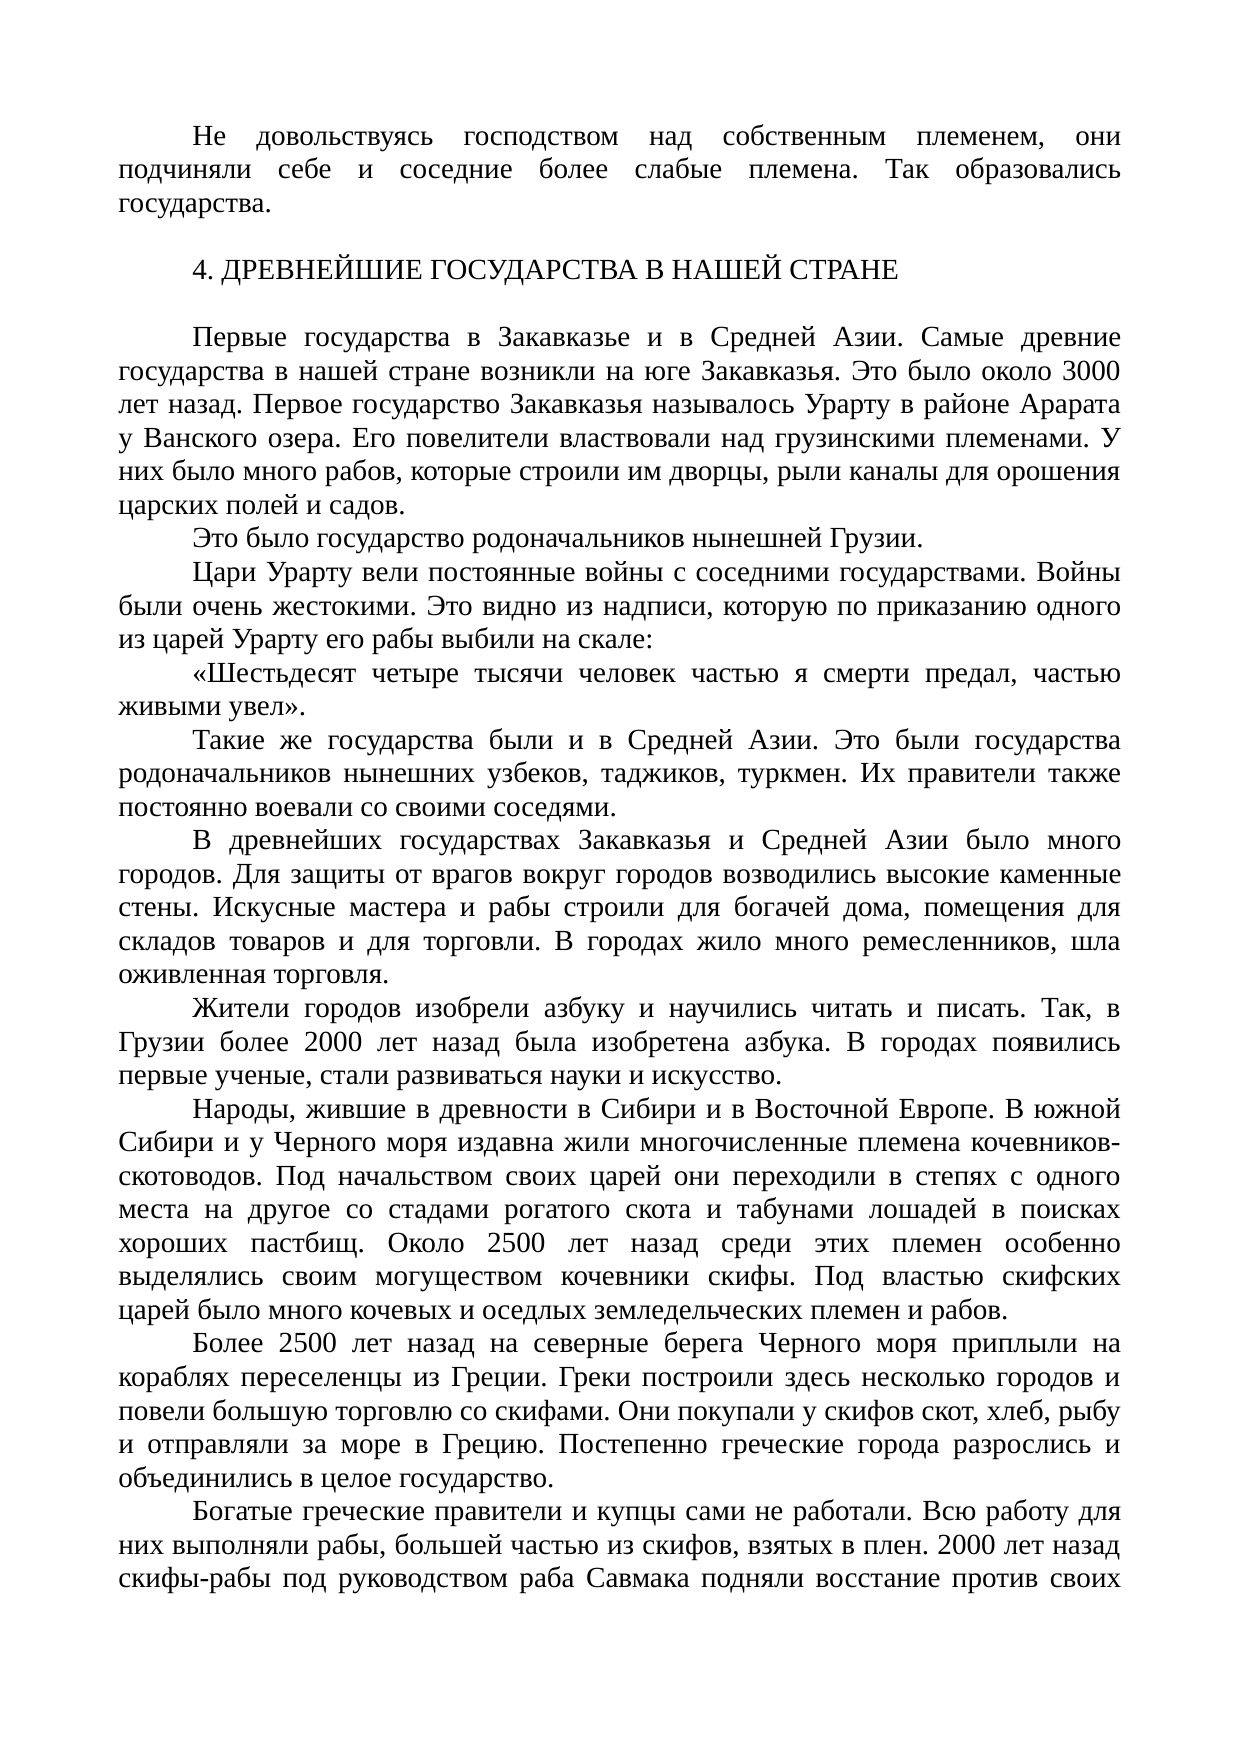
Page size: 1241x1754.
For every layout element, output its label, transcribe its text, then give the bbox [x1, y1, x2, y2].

text В древнейших государствах Закавказья и Средней Азии было много городов. Для защиты от врагов вокруг городов возводились высокие каменные стены. Искусные мастера и рабы строили для богачей дома, помещения для складов товаров и для торговли. В городах жило много ремесленников, шла оживленная торговля. [118, 822, 1122, 990]
text Более 2500 лет назад на северные берега Черного моря приплыли на кораблях переселенцы из Греции. Греки построили здесь несколько городов и повели большую торговлю со скифами. Они покупали у скифов скот, хлеб, рыбу и отправляли за море в Грецию. Постепенно греческие города разрослись и объединились в целое государство. [118, 1326, 1122, 1493]
text Цари Урарту вели постоянные войны с соседними государствами. Войны были очень жестокими. Это видно из надписи, которую по приказанию одного из царей Урарту его рабы выбили на скале: [118, 554, 1122, 655]
text Богатые греческие правители и купцы сами не работали. Всю работу для них выполняли рабы, большей частью из скифов, взятых в плен. 2000 лет назад скифы-рабы под руководством раба Савмака подняли восстание против своих [118, 1493, 1122, 1594]
text Народы, жившие в древности в Сибири и в Восточной Европе. В южной Сибири и у Черного моря издавна жили многочисленные племена кочевников-скотоводов. Под начальством своих царей они переходили в степях с одного места на другое со стадами рогатого скота и табунами лошадей в поисках хороших пастбищ. Около 2500 лет назад среди этих племен особенно выделялись своим могуществом кочевники скифы. Под властью скифских царей было много кочевых и оседлых земледельческих племен и рабов. [118, 1091, 1122, 1326]
text «Шестьдесят четыре тысячи человек частью я смерти предал, частью живыми увел». [118, 655, 1122, 722]
text Жители городов изобрели азбуку и научились читать и писать. Так, в Грузии более 2000 лет назад была изобретена азбука. В городах появились первые ученые, стали развиваться науки и искусство. [118, 990, 1122, 1091]
text Такие же государства были и в Средней Азии. Это были государства родоначальников нынешних узбеков, таджиков, туркмен. Их правители также постоянно воевали со своими соседями. [118, 722, 1122, 822]
text 4. ДРЕВНЕЙШИЕ ГОСУДАРСТВА В НАШЕЙ СТРАНЕ [118, 252, 1122, 286]
text Первые государства в Закавказье и в Средней Азии. Самые древние государства в нашей стране возникли на юге Закавказья. Это было около 3000 лет назад. Первое государство Закавказья называлось Урарту в районе Арарата у Ванского озера. Его повелители властвовали над грузинскими племенами. У них было много рабов, которые строили им дворцы, рыли каналы для орошения царских полей и садов. [118, 319, 1122, 521]
text Это было государство родоначальников нынешней Грузии. [118, 521, 1122, 554]
text Не довольствуясь господством над собственным племенем, они подчиняли себе и соседние более слабые племена. Так образовались государства. [118, 118, 1122, 219]
